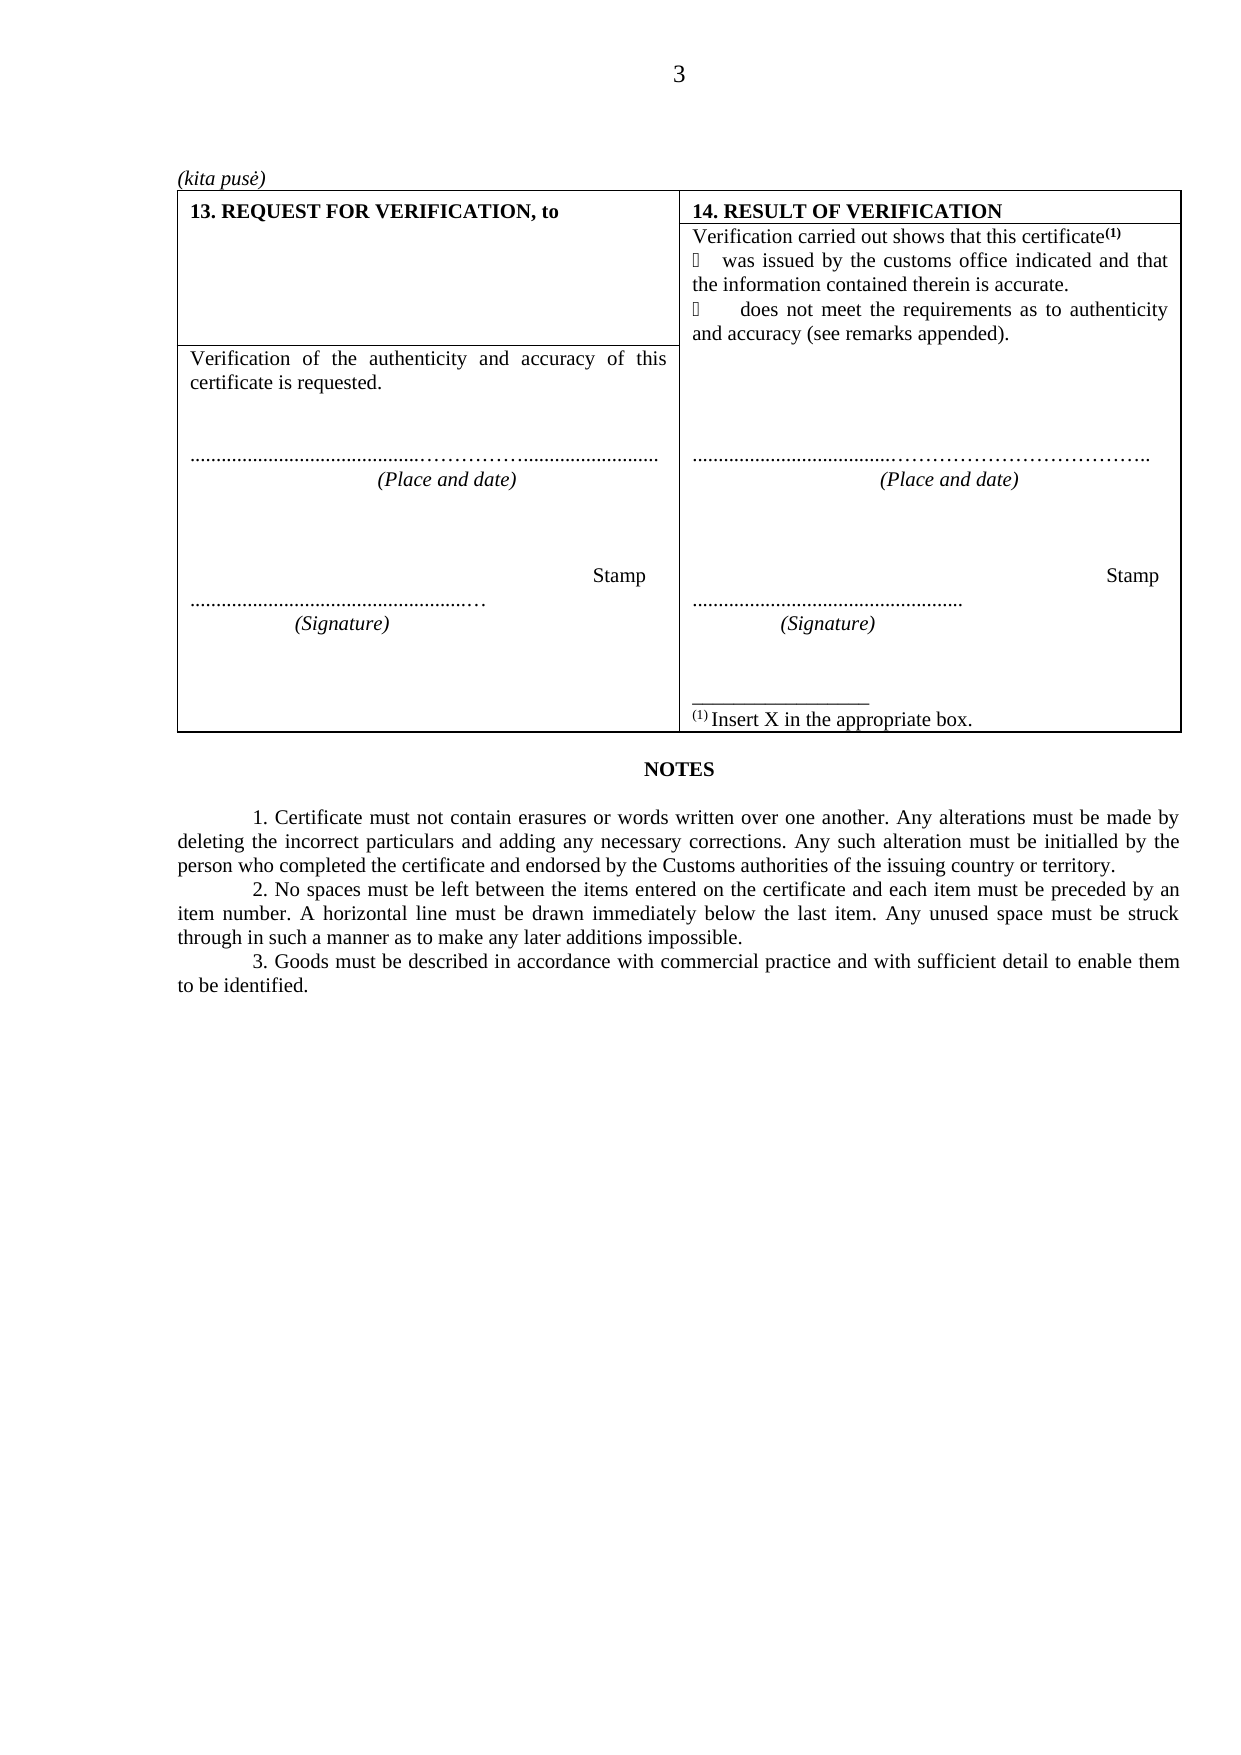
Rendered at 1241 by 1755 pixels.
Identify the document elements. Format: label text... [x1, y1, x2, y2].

table_header 13. REQUEST FOR VERIFICATION, to [178, 191, 679, 223]
table_cell Verification of the authenticity and accuracy of this certificate is requested. ............................................…………….......................... (Place and date) Stamp .....................................................… (Signature) [178, 346, 679, 731]
text 2. No spaces must be left between the items entered on the certificate and each item must be preceded by an item number. A horizontal line must be drawn immediately below the last item. Any unused space must be struck through in such a manner as to make any later additions impossible. [177, 877, 1181, 949]
table_cell Verification carried out shows that this certificate(1)  was issued by the customs office indicated and that the information contained therein is accurate.  does not meet the requirements as to authenticity and accuracy (see remarks appended). [680, 224, 1180, 344]
table_header 14. RESULT OF VERIFICATION [680, 191, 1180, 223]
text 3. Goods must be described in accordance with commercial practice and with sufficient detail to enable them to be identified. [177, 949, 1181, 997]
text 1. Certificate must not contain erasures or words written over one another. Any alterations must be made by deleting the incorrect particulars and adding any necessary corrections. Any such alteration must be initialled by the person who completed the certificate and endorsed by the Customs authorities of the issuing country or territory. [177, 805, 1181, 877]
text NOTES [177, 757, 1181, 781]
table_cell ......................................……………………………….. (Place and date) Stamp .................................................... (Signature) _________________ (1) Insert X in the appropriate box. [680, 345, 1180, 731]
table_cell [178, 223, 679, 344]
text (kita pusė) [177, 166, 1181, 190]
